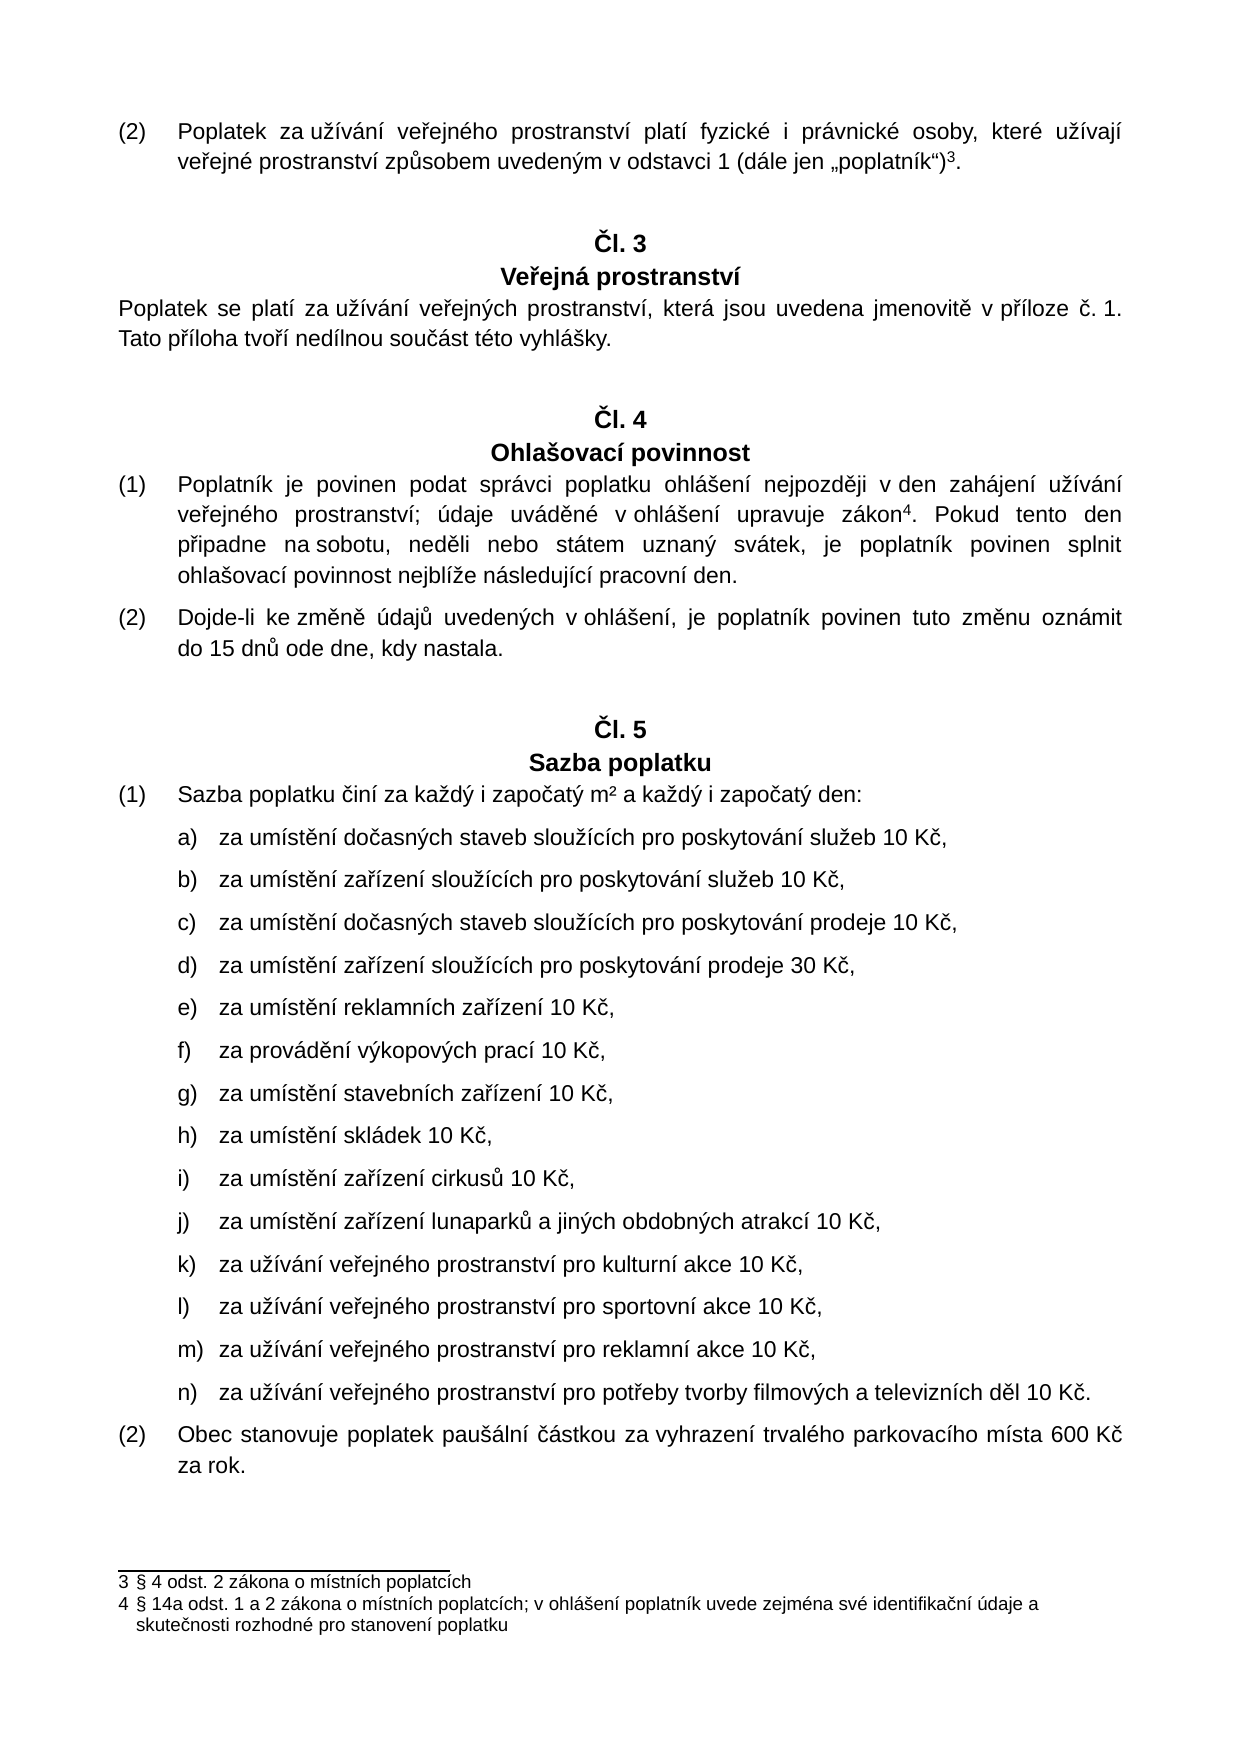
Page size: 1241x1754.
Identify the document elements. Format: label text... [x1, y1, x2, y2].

list za užívání veřejného prostranství pro kulturní akce 10 Kč, [177, 1251, 1122, 1277]
list za umístění skládek 10 Kč, [177, 1122, 1122, 1149]
subtitle Čl. 4 Ohlašovací povinnost [118, 405, 1122, 467]
list § 14a odst. 1 a 2 zákona o místních poplatcích; v ohlášení poplatník uvede zejména své identifikační údaje a skutečnosti rozhodné pro stanovení poplatku [118, 1592, 1122, 1635]
list za umístění dočasných staveb sloužících pro poskytování služeb 10 Kč, [177, 823, 1122, 850]
list Obec stanovuje poplatek paušální částkou za vyhrazení trvalého parkovacího místa 600 Kč za rok. [118, 1421, 1122, 1478]
list za umístění dočasných staveb sloužících pro poskytování prodeje 10 Kč, [177, 909, 1122, 935]
list za užívání veřejného prostranství pro reklamní akce 10 Kč, [177, 1336, 1122, 1362]
list za umístění zařízení cirkusů 10 Kč, [177, 1165, 1122, 1192]
list za provádění výkopových prací 10 Kč, [177, 1037, 1122, 1063]
text Poplatek se platí za užívání veřejných prostranství, která jsou uvedena jmenovitě v příloze č. 1. Tato příloha tvoří nedílnou součást této vyhlášky. [118, 294, 1122, 351]
list za umístění stavebních zařízení 10 Kč, [177, 1080, 1122, 1106]
list § 4 odst. 2 zákona o místních poplatcích [118, 1571, 1122, 1592]
list za užívání veřejného prostranství pro potřeby tvorby filmových a televizních děl 10 Kč. [177, 1379, 1122, 1405]
list za umístění zařízení lunaparků a jiných obdobných atrakcí 10 Kč, [177, 1208, 1122, 1234]
list Sazba poplatku činí za každý i započatý m² a každý i započatý den: [118, 781, 1122, 807]
list za užívání veřejného prostranství pro sportovní akce 10 Kč, [177, 1293, 1122, 1320]
list za umístění zařízení sloužících pro poskytování služeb 10 Kč, [177, 866, 1122, 893]
subtitle Čl. 3 Veřejná prostranství [118, 228, 1122, 290]
subtitle Čl. 5 Sazba poplatku [118, 715, 1122, 777]
list za umístění zařízení sloužících pro poskytování prodeje 30 Kč, [177, 952, 1122, 978]
list Poplatník je povinen podat správci poplatku ohlášení nejpozději v den zahájení užívání veřejného prostranství; údaje uváděné v ohlášení upravuje zákon. Pokud tento den připadne na sobotu, neděli nebo státem uznaný svátek, je poplatník povinen splnit ohlašovací povinnost nejblíže následující pracovní den. [118, 471, 1122, 588]
list Dojde-li ke změně údajů uvedených v ohlášení, je poplatník povinen tuto změnu oznámit do 15 dnů ode dne, kdy nastala. [118, 604, 1122, 661]
list Poplatek za užívání veřejného prostranství platí fyzické i právnické osoby, které užívají veřejné prostranství způsobem uvedeným v odstavci 1 (dále jen „poplatník“). [118, 118, 1122, 175]
list za umístění reklamních zařízení 10 Kč, [177, 994, 1122, 1021]
